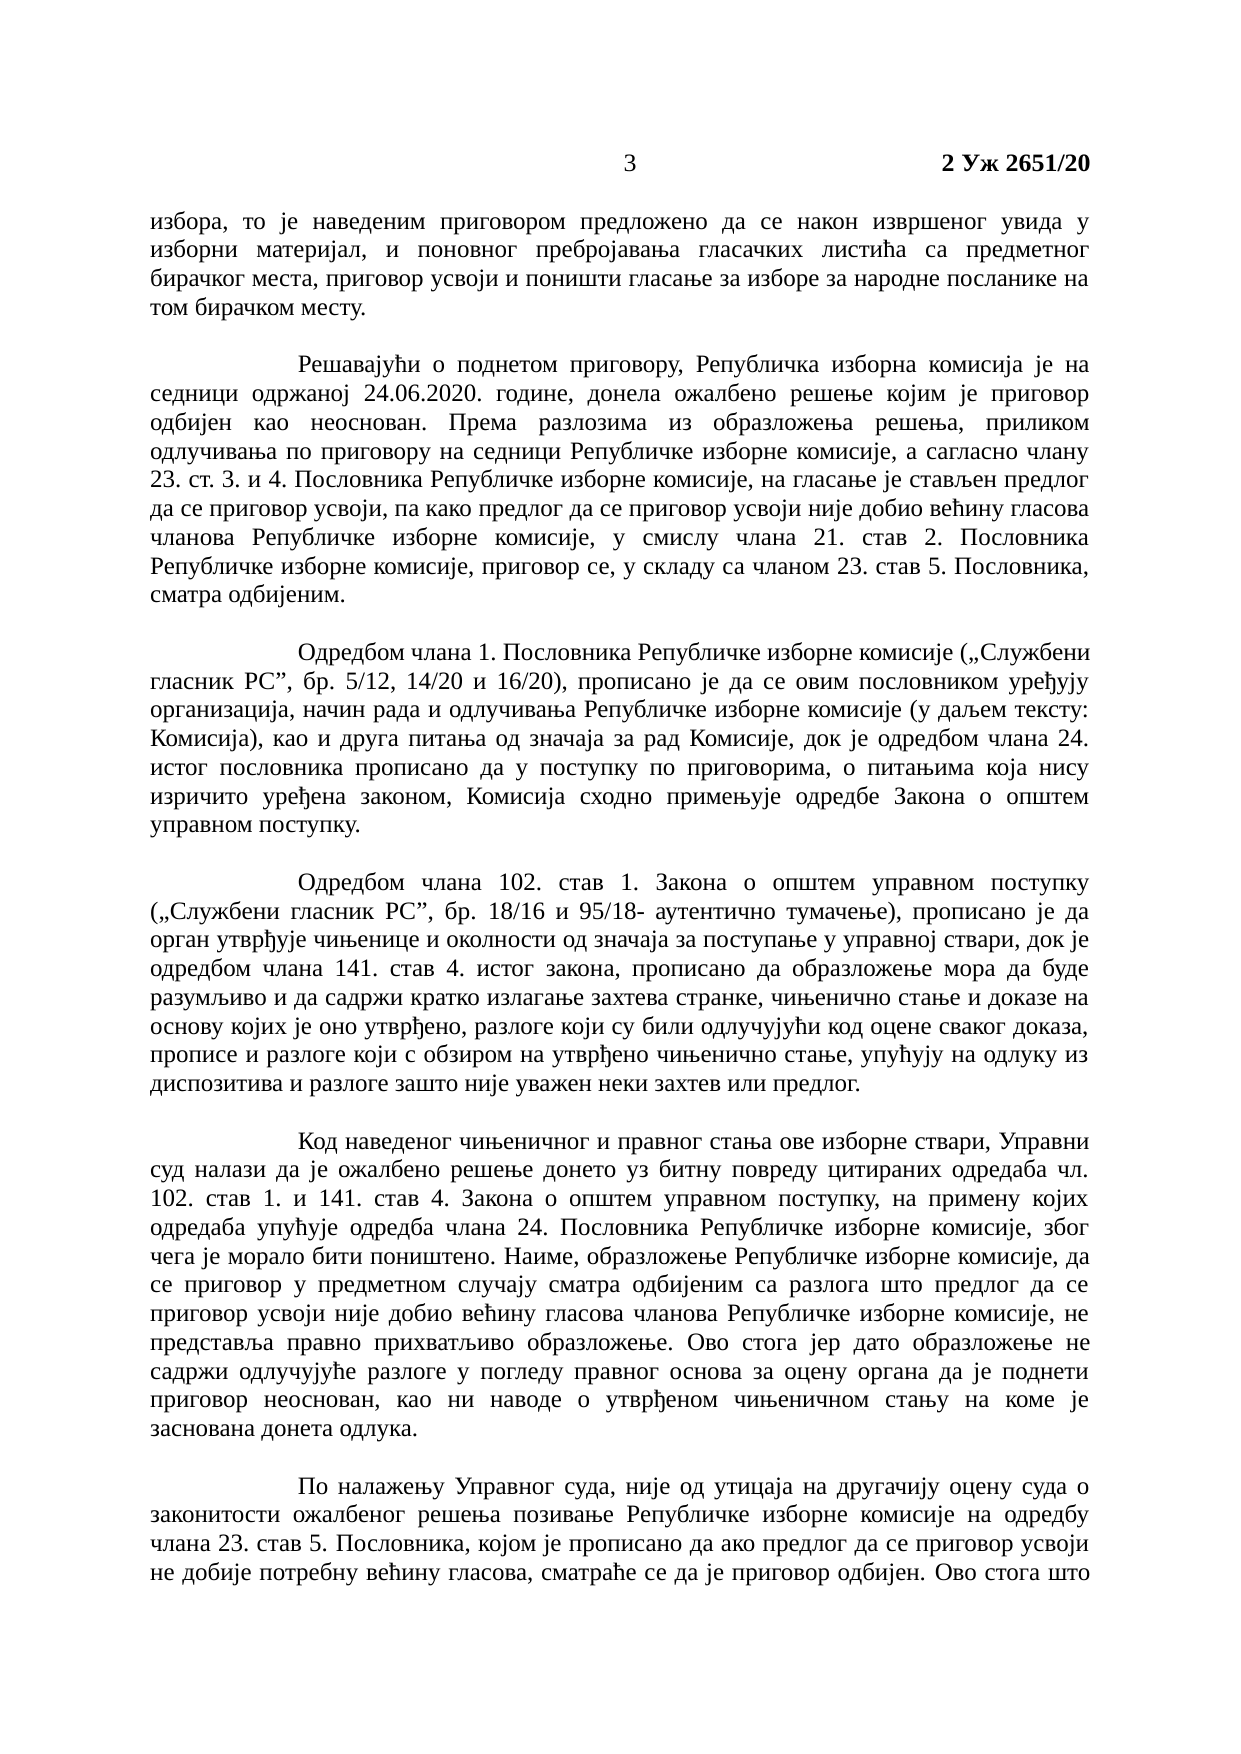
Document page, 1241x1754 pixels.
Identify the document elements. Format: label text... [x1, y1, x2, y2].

text По налажењу Управног суда, није од утицаја на другачију оцену суда о законитости ожалбеног решења позивање Републичке изборне комисије на одредбу члана 23. став 5. Пословника, којом је прописано да ако предлог да се приговор усвоји не добије потребну већину гласова, сматраће се да је приговор одбијен. Ово стога што [150, 1471, 1090, 1586]
text Одредбом члана 102. став 1. Закона о општем управном поступку („Службени гласник РС”, бр. 18/16 и 95/18- аутентично тумачење), прописано је да орган утврђује чињенице и околности од значаја за поступање у управној ствари, док је одредбом члана 141. став 4. истог закона, прописано да образложење мора да буде разумљиво и да садржи кратко излагање захтева странке, чињенично стање и доказе на основу којих је оно утврђено, разлоге који су били одлучујући код оцене сваког доказа, прописе и разлоге који с обзиром на утврђено чињенично стање, упућују на одлуку из диспозитива и разлоге зашто није уважен неки захтев или предлог. [150, 867, 1090, 1097]
text Решавајући о поднетом приговору, Републичка изборна комисија је на седници одржаној 24.06.2020. године, донела ожалбено решење којим је приговор одбијен као неоснован. Према разлозима из образложења решења, приликом одлучивања по приговору на седници Републичке изборне комисије, а сагласно члану 23. ст. 3. и 4. Пословника Републичке изборне комисије, на гласање је стављен предлог да се приговор усвоји, па како предлог да се приговор усвоји није добио већину гласова чланова Републичке изборне комисије, у смислу члана 21. став 2. Пословника Републичке изборне комисије, приговор се, у складу са чланом 23. став 5. Пословника, сматра одбијеним. [150, 349, 1090, 608]
text избора, то је наведеним приговором предложено да се након извршеног увида у изборни материјал, и поновног пребројавања гласачких листића са предметног бирачког места, приговор усвоји и поништи гласање за изборе за народне посланике на том бирачком месту. [150, 206, 1090, 321]
text Код наведеног чињеничног и правног стања ове изборне ствари, Управни суд налази да је ожалбено решење донето уз битну повреду цитираних одредаба чл. 102. став 1. и 141. став 4. Закона о општем управном поступку, на примену којих одредаба упућује одредба члана 24. Пословника Републичке изборне комисије, због чега је морало бити поништено. Наиме, образложење Републичке изборне комисије, да се приговор у предметном случају сматра одбијеним са разлога што предлог да се приговор усвоји није добио већину гласова чланова Републичке изборне комисије, не представља правно прихватљиво образложење. Ово стога јер дато образложење не садржи одлучујуће разлоге у погледу правног основа за оцену органа да је поднети приговор неоснован, као ни наводе о утврђеном чињеничном стању на коме је заснована донета одлука. [150, 1126, 1090, 1442]
text Одредбом члана 1. Пословника Републичке изборне комисије („Службени гласник РС”, бр. 5/12, 14/20 и 16/20), прописано је да се овим пословником уређују организација, начин рада и одлучивања Републичке изборне комисије (у даљем тексту: Комисија), као и друга питања од значаја за рад Комисије, док је одредбом члана 24. истог пословника прописано да у поступку по приговорима, о питањима која нису изричито уређена законом, Комисија сходно примењује одредбе Закона о општем управном поступку. [150, 637, 1090, 838]
